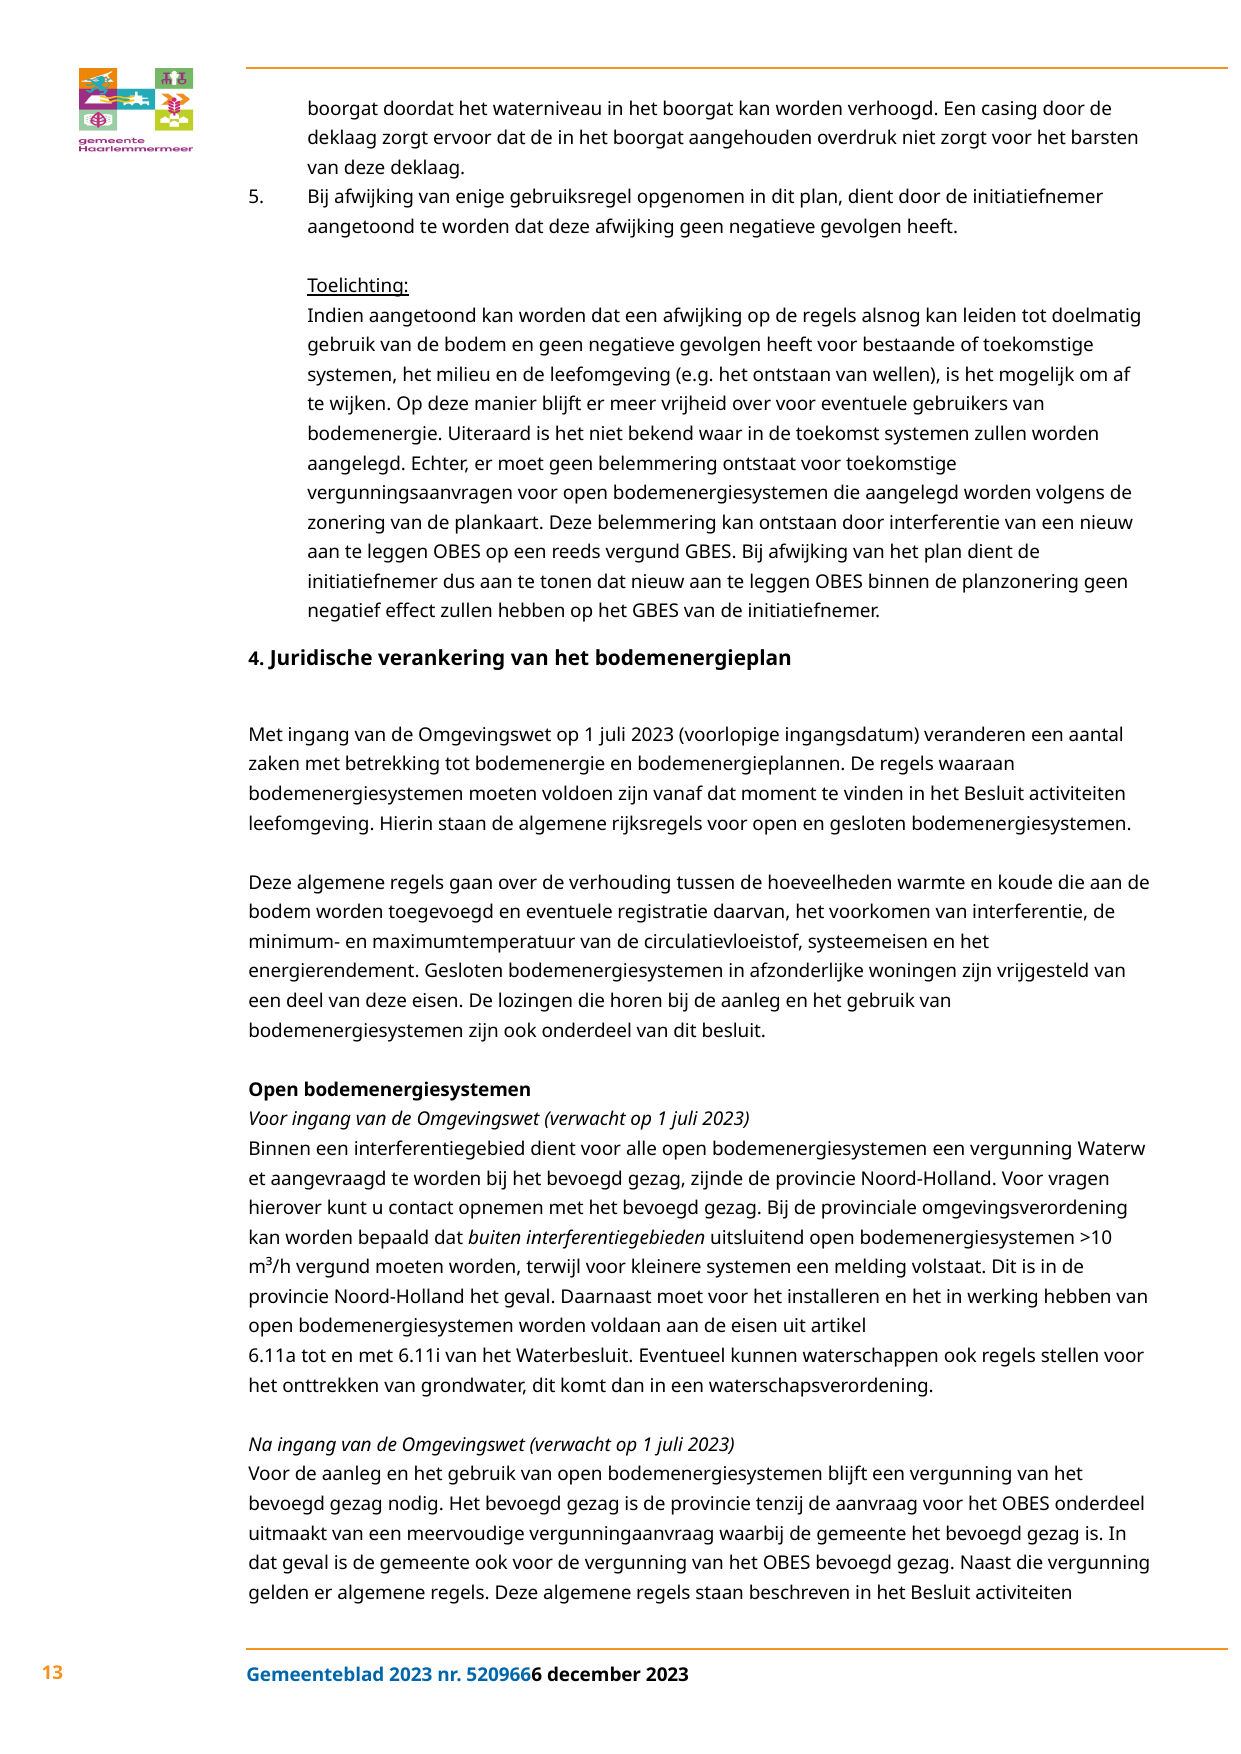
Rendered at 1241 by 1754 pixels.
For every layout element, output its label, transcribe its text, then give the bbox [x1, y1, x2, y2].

text 4. Juridische verankering van het bodemenergieplan [248, 643, 1152, 672]
text Binnen een interferentiegebied dient voor alle open bodemenergiesystemen een vergunning Waterwet aangevraagd te worden bij het bevoegd gezag, zijnde de provincie Noord-Holland. Voor vragen hierover kunt u contact opnemen met het bevoegd gezag. Bij de provinciale omgevingsverordening kan worden bepaald dat buiten interferentiegebieden uitsluitend open bodemenergiesystemen >10 m³/h vergund moeten worden, terwijl voor kleinere systemen een melding volstaat. Dit is in de provincie Noord-Holland het geval. Daarnaast moet voor het installeren en het in werking hebben van open bodemenergiesystemen worden voldaan aan de eisen uit artikel 6.11a tot en met 6.11i van het Waterbesluit. Eventueel kunnen waterschappen ook regels stellen voor het onttrekken van grondwater, dit komt dan in een waterschapsverordening. [248, 1135, 1152, 1398]
list Bij afwijking van enige gebruiksregel opgenomen in dit plan, dient door de initiatiefnemer aangetoond te worden dat deze afwijking geen negatieve gevolgen heeft. [248, 183, 1152, 239]
picture [41, 47, 231, 172]
text Voor ingang van de Omgevingswet (verwacht op 1 juli 2023) [248, 1106, 1152, 1131]
text Voor de aanleg en het gebruik van open bodemenergiesystemen blijft een vergunning van het bevoegd gezag nodig. Het bevoegd gezag is de provincie tenzij de aanvraag voor het OBES onderdeel uitmaakt van een meervoudige vergunningaanvraag waarbij de gemeente het bevoegd gezag is. In dat geval is de gemeente ook voor de vergunning van het OBES bevoegd gezag. Naast die vergunning gelden er algemene regels. Deze algemene regels staan beschreven in het Besluit activiteiten [248, 1461, 1152, 1605]
text Open bodemenergiesystemen [248, 1076, 1152, 1102]
text Deze algemene regels gaan over de verhouding tussen de hoeveelheden warmte en koude die aan de bodem worden toegevoegd en eventuele registratie daarvan, het voorkomen van interferentie, de minimum- en maximumtemperatuur van de circulatievloeistof, systeemeisen en het energierendement. Gesloten bodemenergiesystemen in afzonderlijke woningen zijn vrijgesteld van een deel van deze eisen. De lozingen die horen bij de aanleg en het gebruik van bodemenergiesystemen zijn ook onderdeel van dit besluit. [248, 869, 1152, 1043]
list Indien aangetoond kan worden dat een afwijking op de regels alsnog kan leiden tot doelmatig gebruik van de bodem en geen negatieve gevolgen heeft voor bestaande of toekomstige systemen, het milieu en de leefomgeving (e.g. het ontstaan van wellen), is het mogelijk om af te wijken. Op deze manier blijft er meer vrijheid over voor eventuele gebruikers van bodemenergie. Uiteraard is het niet bekend waar in de toekomst systemen zullen worden aangelegd. Echter, er moet geen belemmering ontstaat voor toekomstige vergunningsaanvragen voor open bodemenergiesystemen die aangelegd worden volgens de zonering van de plankaart. Deze belemmering kan ontstaan door interferentie van een nieuw aan te leggen OBES op een reeds vergund GBES. Bij afwijking van het plan dient de initiatiefnemer dus aan te tonen dat nieuw aan te leggen OBES binnen de planzonering geen negatief effect zullen hebben op het GBES van de initiatiefnemer. [248, 302, 1152, 623]
text Met ingang van de Omgevingswet op 1 juli 2023 (voorlopige ingangsdatum) veranderen een aantal zaken met betrekking tot bodemenergie en bodemenergieplannen. De regels waaraan bodemenergiesystemen moeten voldoen zijn vanaf dat moment te vinden in het Besluit activiteiten leefomgeving. Hierin staan de algemene rijksregels voor open en gesloten bodemenergiesystemen. [248, 721, 1152, 836]
list Toelichting: [248, 272, 1152, 298]
text Na ingang van de Omgevingswet (verwacht op 1 juli 2023) [248, 1431, 1152, 1457]
list boorgat doordat het waterniveau in het boorgat kan worden verhoogd. Een casing door de deklaag zorgt ervoor dat de in het boorgat aangehouden overdruk niet zorgt voor het barsten van deze deklaag. [248, 95, 1152, 180]
